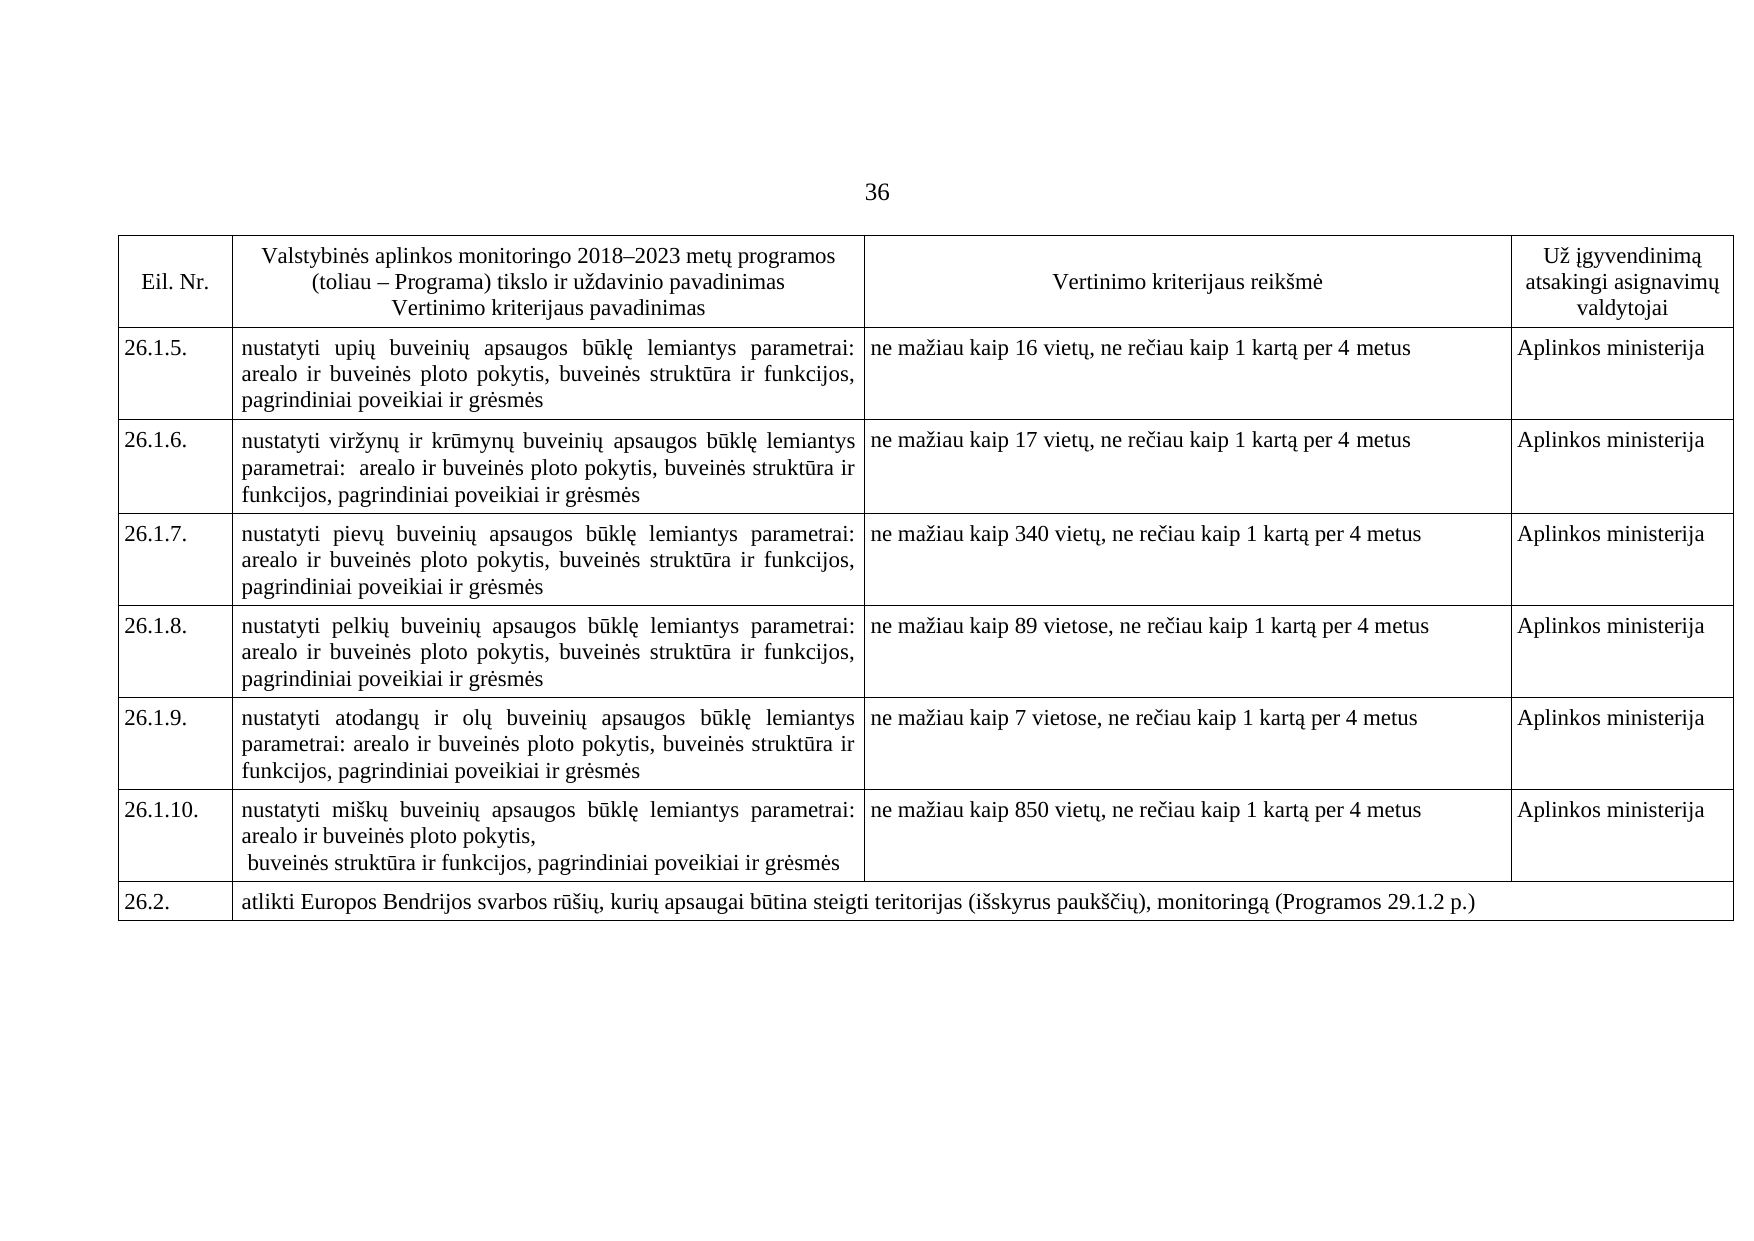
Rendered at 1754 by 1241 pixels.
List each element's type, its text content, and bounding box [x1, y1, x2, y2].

table_cell 26.1.9. [119, 698, 232, 789]
table_cell nustatyti pievų buveinių apsaugos būklę lemiantys parametrai: arealo ir buveinės ploto pokytis, buveinės struktūra ir funkcijos, pagrindiniai poveikiai ir grėsmės [233, 514, 864, 605]
table_cell Aplinkos ministerija [1512, 698, 1733, 789]
table_cell atlikti Europos Bendrijos svarbos rūšių, kurių apsaugai būtina steigti teritorijas (išskyrus paukščių), monitoringą (Programos 29.1.2 p.) [233, 882, 1733, 920]
table_header Vertinimo kriterijaus reikšmė [865, 236, 1511, 327]
table_cell ne mažiau kaip 7 vietose, ne rečiau kaip 1 kartą per 4 metus [865, 698, 1511, 789]
table_header Už įgyvendinimą atsakingi asignavimų valdytojai [1512, 236, 1733, 327]
table_header Valstybinės aplinkos monitoringo 2018–2023 metų programos (toliau – programa) tikslo ir uždavinio pavadinimas Vertinimo kriterijaus pavadinimas [233, 236, 864, 327]
table_cell ne mažiau kaip 850 vietų, ne rečiau kaip 1 kartą per 4 metus [865, 790, 1511, 881]
table_cell ne mažiau kaip 340 vietų, ne rečiau kaip 1 kartą per 4 metus [865, 514, 1511, 605]
table_cell ne mažiau kaip 17 vietų, ne rečiau kaip 1 kartą per 4 metus [865, 420, 1511, 513]
table_cell nustatyti upių buveinių apsaugos būklę lemiantys parametrai: arealo ir buveinės ploto pokytis, buveinės struktūra ir funkcijos, pagrindiniai poveikiai ir grėsmės [233, 328, 864, 419]
table_cell nustatyti miškų buveinių apsaugos būklę lemiantys parametrai: arealo ir buveinės ploto pokytis, buveinės struktūra ir funkcijos, pagrindiniai poveikiai ir grėsmės [233, 790, 864, 881]
table_header Eil. Nr. [119, 236, 232, 327]
table_cell 26.1.10. [119, 790, 232, 881]
table_cell 26.2. [119, 882, 232, 920]
table_cell nustatyti atodangų ir olų buveinių apsaugos būklę lemiantys parametrai: arealo ir buveinės ploto pokytis, buveinės struktūra ir funkcijos, pagrindiniai poveikiai ir grėsmės [233, 698, 864, 789]
table_cell Aplinkos ministerija [1512, 606, 1733, 697]
table_cell 26.1.7. [119, 514, 232, 605]
table_cell 26.1.6. [119, 420, 232, 513]
table_cell 26.1.8. [119, 606, 232, 697]
table_cell Aplinkos ministerija [1512, 420, 1733, 513]
table_cell 26.1.5. [119, 328, 232, 419]
table_cell Aplinkos ministerija [1512, 514, 1733, 605]
table_cell ne mažiau kaip 16 vietų, ne rečiau kaip 1 kartą per 4 metus [865, 328, 1511, 419]
table_cell nustatyti viržynų ir krūmynų buveinių apsaugos būklę lemiantys parametrai: arealo ir buveinės ploto pokytis, buveinės struktūra ir funkcijos, pagrindiniai poveikiai ir grėsmės [233, 420, 864, 513]
table_cell Aplinkos ministerija [1512, 790, 1733, 881]
table_cell nustatyti pelkių buveinių apsaugos būklę lemiantys parametrai: arealo ir buveinės ploto pokytis, buveinės struktūra ir funkcijos, pagrindiniai poveikiai ir grėsmės [233, 606, 864, 697]
table_cell ne mažiau kaip 89 vietose, ne rečiau kaip 1 kartą per 4 metus [865, 606, 1511, 697]
table_cell Aplinkos ministerija [1512, 328, 1733, 419]
